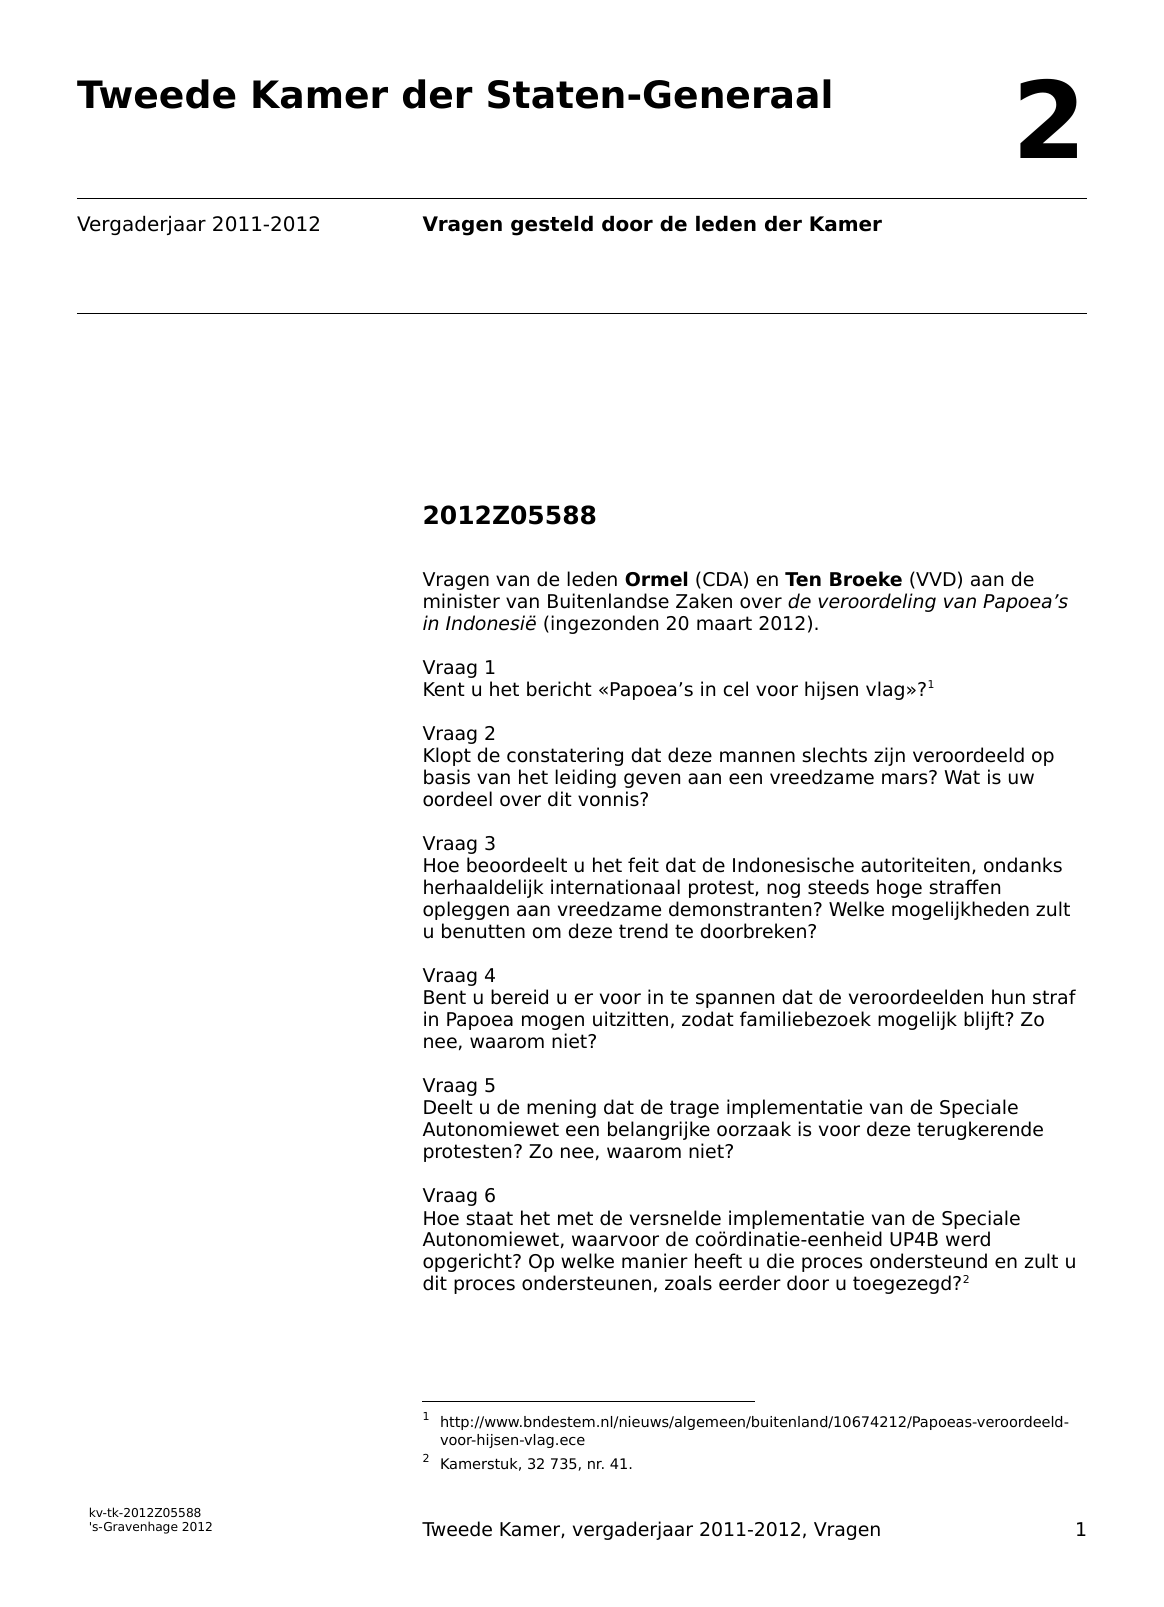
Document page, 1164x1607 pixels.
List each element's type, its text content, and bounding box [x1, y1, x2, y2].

text 's-Gravenhage 2012 [88, 1520, 323, 1534]
text Vragen van de leden Ormel (CDA) en Ten Broeke (VVD) aan de minister van Buitenlandse Zaken over de veroordeling van Papoea’s in Indonesië (ingezonden 20 maart 2012). [422, 569, 1087, 635]
text Kent u het bericht «Papoea’s in cel voor hijsen vlag»? [422, 679, 1087, 701]
text http://www.bndestem.nl/nieuws/algemeen/buitenland/10674212/Papoeas-veroordeeld-voor-hijsen-vlag.ece [422, 1410, 1087, 1449]
table_cell Vergaderjaar 2011-2012 [77, 199, 422, 313]
text Vraag 3 [422, 833, 1087, 855]
text Klopt de constatering dat deze mannen slechts zijn veroordeeld op basis van het leiding geven aan een vreedzame mars? Wat is uw oordeel over dit vonnis? [422, 745, 1087, 811]
text Vraag 5 [422, 1075, 1087, 1097]
text Hoe beoordeelt u het feit dat de Indonesische autoriteiten, ondanks herhaaldelijk internationaal protest, nog steeds hoge straffen opleggen aan vreedzame demonstranten? Welke mogelijkheden zult u benutten om deze trend te doorbreken? [422, 855, 1087, 943]
table_cell Vragen gesteld door de leden der Kamer [422, 199, 1087, 313]
text 2012Z05588 [422, 501, 1087, 531]
text Vraag 6 [422, 1185, 1087, 1207]
text Bent u bereid u er voor in te spannen dat de veroordeelden hun straf in Papoea mogen uitzitten, zodat familiebezoek mogelijk blijft? Zo nee, waarom niet? [422, 987, 1087, 1053]
text kv-tk-2012Z05588 [88, 1506, 323, 1520]
text Deelt u de mening dat de trage implementatie van de Speciale Autonomiewet een belangrijke oorzaak is voor deze terugkerende protesten? Zo nee, waarom niet? [422, 1097, 1087, 1163]
text Kamerstuk, 32 735, nr. 41. [422, 1452, 1087, 1474]
text Hoe staat het met de versnelde implementatie van de Speciale Autonomiewet, waarvoor de coördinatie-eenheid UP4B werd opgericht? Op welke manier heeft u die proces ondersteund en zult u dit proces ondersteunen, zoals eerder door u toegezegd? [422, 1207, 1087, 1295]
table_header 2 [886, 59, 1087, 198]
text Vraag 4 [422, 965, 1087, 987]
text Vraag 2 [422, 723, 1087, 745]
text Vraag 1 [422, 657, 1087, 679]
table_header Tweede Kamer der Staten-Generaal [77, 59, 886, 198]
